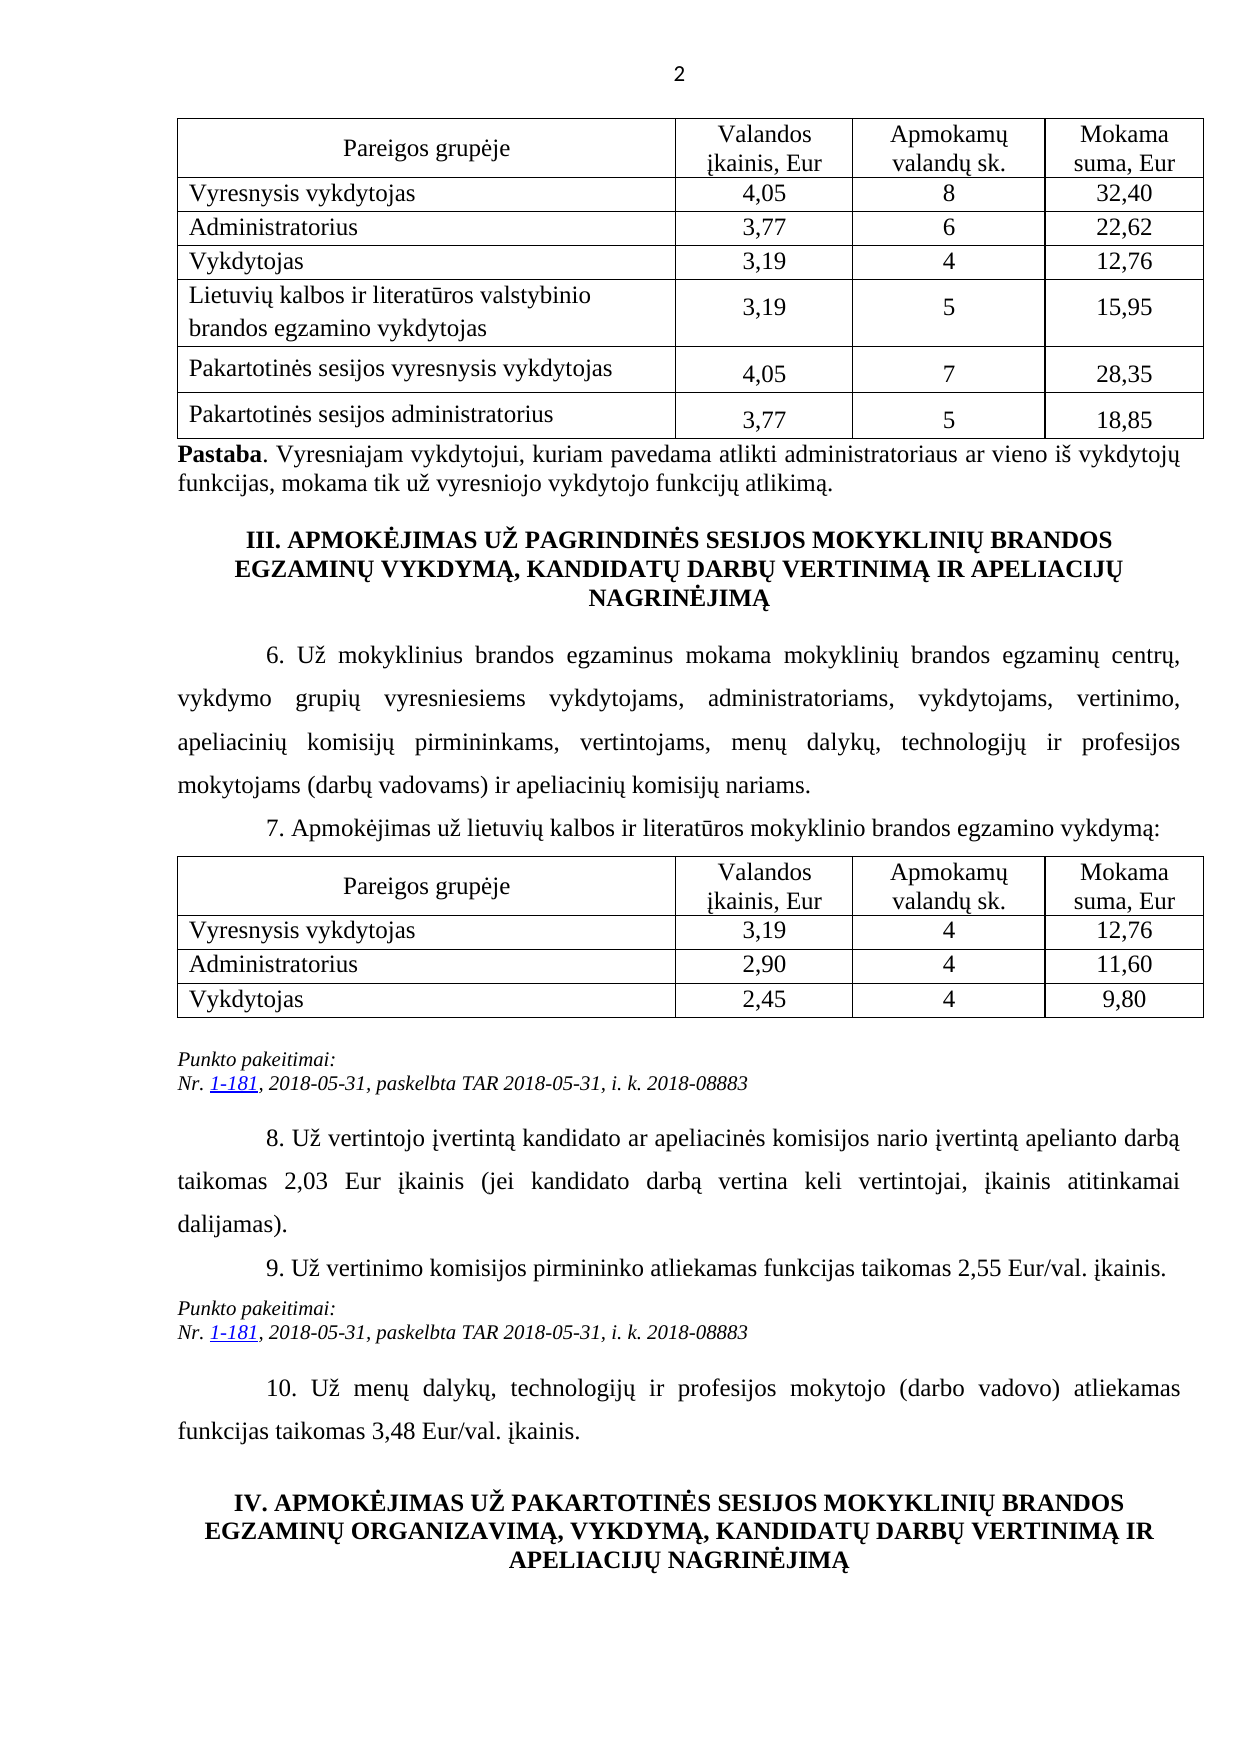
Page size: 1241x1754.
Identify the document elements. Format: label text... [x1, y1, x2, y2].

text Punkto pakeitimai: [177, 1296, 1181, 1320]
table_cell 4,05 [676, 178, 852, 211]
table_cell 4 [853, 916, 1044, 948]
table_cell 4,05 [676, 347, 852, 392]
table_cell 8 [853, 178, 1044, 211]
table_header Valandos įkainis, Eur [676, 857, 852, 914]
table_cell 2,45 [676, 984, 852, 1017]
table_cell 4 [853, 246, 1044, 279]
text 8. Už vertintojo įvertintą kandidato ar apeliacinės komisijos nario įvertintą apelianto darbą taikomas 2,03 Eur įkainis (jei kandidato darbą vertina keli vertintojai, įkainis atitinkamai dalijamas). [177, 1123, 1181, 1238]
table_header Mokama suma, Eur [1046, 119, 1203, 177]
table_cell 11,60 [1046, 950, 1203, 983]
table_cell 5 [853, 393, 1044, 438]
table_cell Vykdytojas [178, 984, 675, 1017]
table_header Mokama suma, Eur [1046, 857, 1203, 914]
table_cell Vykdytojas [178, 246, 675, 279]
table_cell 6 [853, 212, 1044, 245]
table_cell Vyresnysis vykdytojas [178, 178, 675, 211]
table_cell 18,85 [1046, 393, 1203, 438]
text Pastaba. Vyresniajam vykdytojui, kuriam pavedama atlikti administratoriaus ar vieno iš vykdytojų funkcijas, mokama tik už vyresniojo vykdytojo funkcijų atlikimą. [177, 439, 1181, 497]
table_header Pareigos grupėje [178, 857, 675, 914]
table_cell 12,76 [1046, 246, 1203, 279]
table_cell 12,76 [1046, 916, 1203, 948]
table_cell Lietuvių kalbos ir literatūros valstybinio brandos egzamino vykdytojas [178, 280, 675, 346]
table_cell 3,19 [676, 246, 852, 279]
table_cell 3,77 [676, 393, 852, 438]
table_cell 15,95 [1046, 280, 1203, 346]
table_header Pareigos grupėje [178, 119, 675, 177]
text Nr. 1-181, 2018-05-31, paskelbta TAR 2018-05-31, i. k. 2018-08883 [177, 1320, 1181, 1344]
table_cell Pakartotinės sesijos administratorius [178, 393, 675, 438]
table_cell 4 [853, 950, 1044, 983]
table_cell 9,80 [1046, 984, 1203, 1017]
table_header Apmokamų valandų sk. [853, 857, 1044, 914]
text Punkto pakeitimai: [177, 1046, 1181, 1071]
table_cell 2,90 [676, 950, 852, 983]
table_header Apmokamų valandų sk. [853, 119, 1044, 177]
text IV. APMOKĖJIMAS UŽ PAKARTOTINĖS SESIJOS MOKYKLINIŲ BRANDOS EGZAMINŲ ORGANIZAVIMĄ, VYKDYMĄ, KANDIDATŲ DARBŲ VERTINIMĄ IR APELIACIJŲ NAGRINĖJIMĄ [177, 1488, 1181, 1574]
table_cell Pakartotinės sesijos vyresnysis vykdytojas [178, 347, 675, 392]
text Nr. 1-181, 2018-05-31, paskelbta TAR 2018-05-31, i. k. 2018-08883 [177, 1071, 1181, 1094]
text 6. Už mokyklinius brandos egzaminus mokama mokyklinių brandos egzaminų centrų, vykdymo grupių vyresniesiems vykdytojams, administratoriams, vykdytojams, vertinimo, apeliacinių komisijų pirmininkams, vertintojams, menų dalykų, technologijų ir profesijos mokytojams (darbų vadovams) ir apeliacinių komisijų nariams. [177, 640, 1181, 798]
table_cell 3,77 [676, 212, 852, 245]
text 10. Už menų dalykų, technologijų ir profesijos mokytojo (darbo vadovo) atliekamas funkcijas taikomas 3,48 Eur/val. įkainis. [177, 1373, 1181, 1444]
table_cell 3,19 [676, 280, 852, 346]
table_cell Vyresnysis vykdytojas [178, 916, 675, 948]
table_cell 7 [853, 347, 1044, 392]
text 9. Už vertinimo komisijos pirmininko atliekamas funkcijas taikomas 2,55 Eur/val. įkainis. [177, 1253, 1181, 1281]
table_cell 3,19 [676, 916, 852, 948]
table_cell Administratorius [178, 212, 675, 245]
table_header Valandos įkainis, Eur [676, 119, 852, 177]
text III. APMOKĖJIMAS UŽ PAGRINDINĖS SESIJOS MOKYKLINIŲ BRANDOS EGZAMINŲ VYKDYMĄ, KANDIDATŲ DARBŲ VERTINIMĄ IR APELIACIJŲ NAGRINĖJIMĄ [177, 525, 1181, 612]
table_cell 32,40 [1046, 178, 1203, 211]
table_cell 4 [853, 984, 1044, 1017]
table_cell 5 [853, 280, 1044, 346]
table_cell 28,35 [1046, 347, 1203, 392]
table_cell Administratorius [178, 950, 675, 983]
table_cell 22,62 [1046, 212, 1203, 245]
text 7. Apmokėjimas už lietuvių kalbos ir literatūros mokyklinio brandos egzamino vykdymą: [177, 813, 1181, 842]
